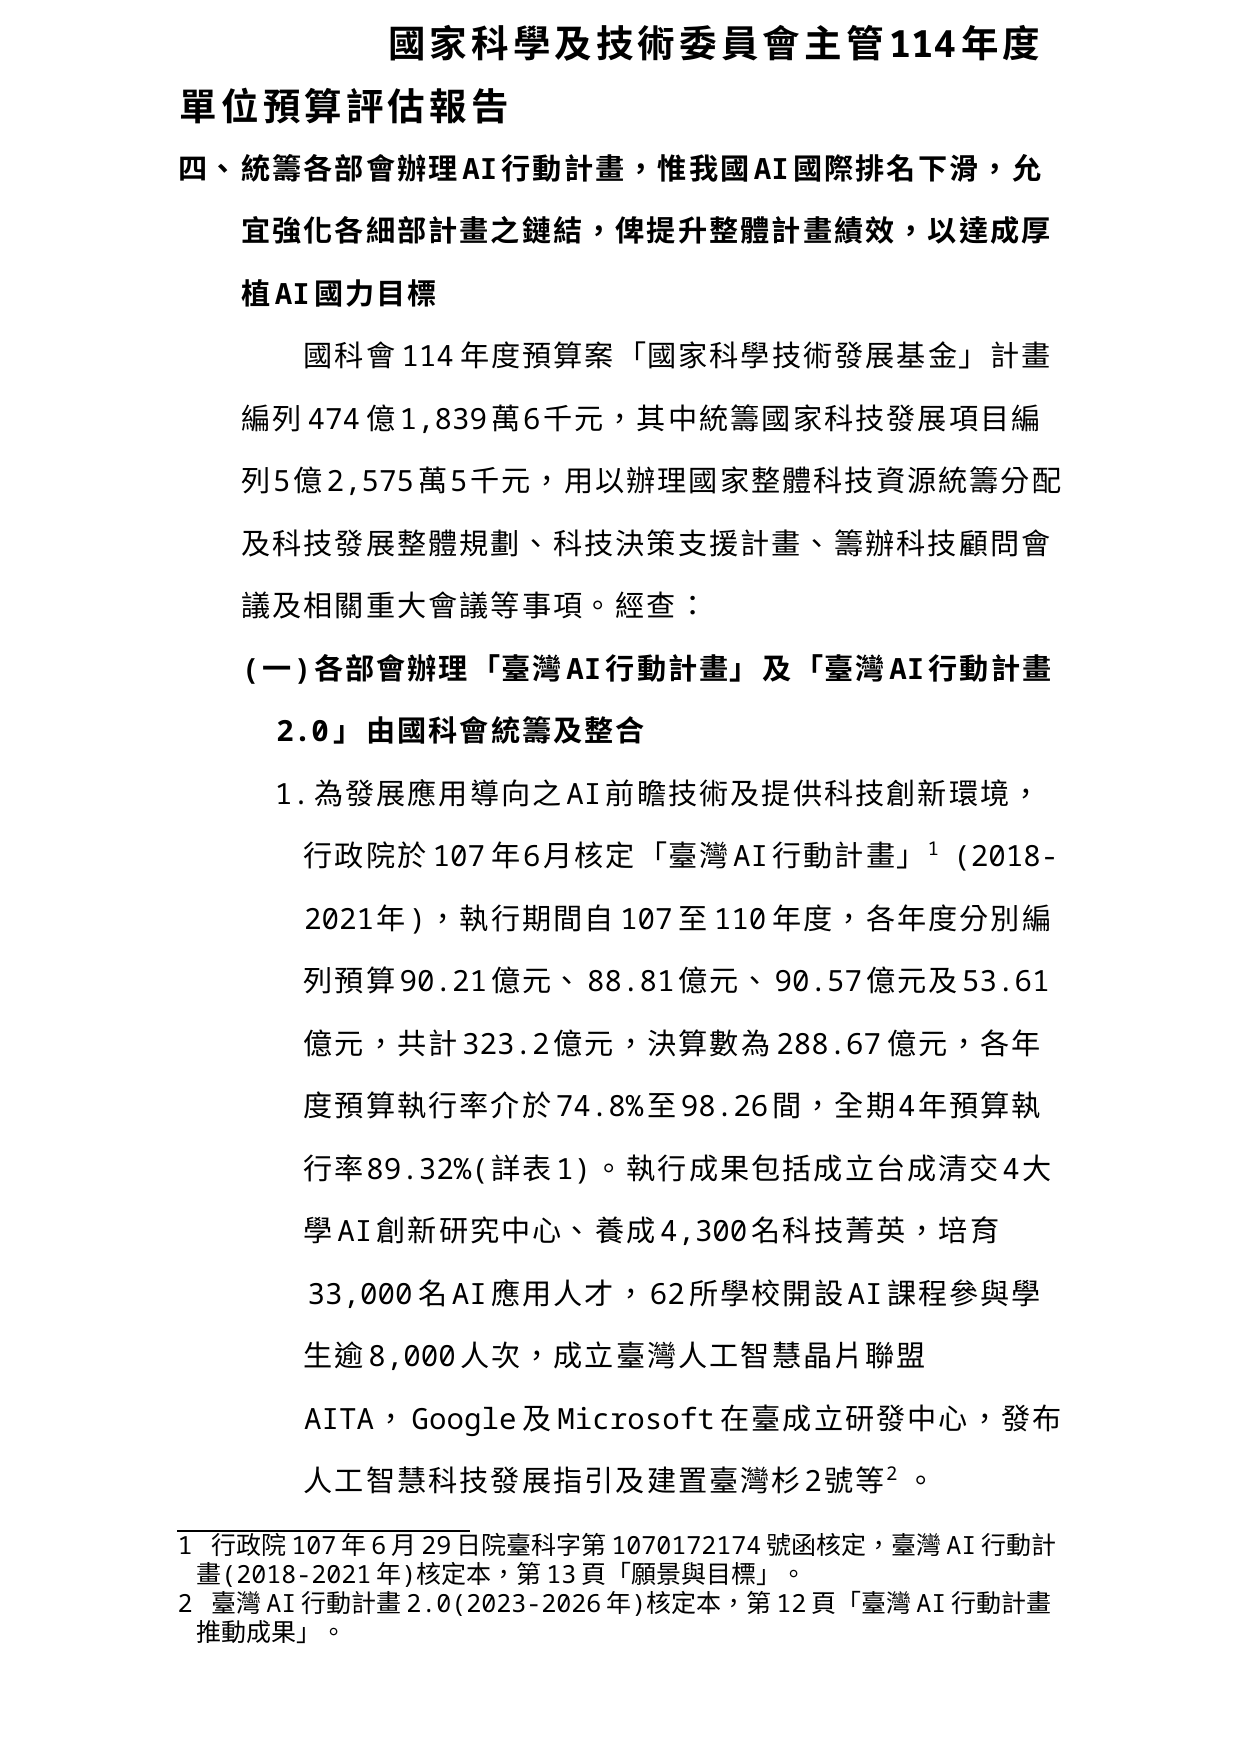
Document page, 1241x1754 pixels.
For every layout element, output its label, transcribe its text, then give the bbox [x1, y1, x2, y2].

text 四、統籌各部會辦理AI行動計畫，惟我國AI國際排名下滑，允宜強化各細部計畫之鏈結，俾提升整體計畫績效，以達成厚植AI國力目標 [177, 125, 1063, 312]
text 1.為發展應用導向之AI前瞻技術及提供科技創新環境，行政院於107年6月核定「臺灣AI行動計畫」(2018-2021年)，執行期間自107至110年度，各年度分別編列預算90.21億元、88.81億元、90.57億元及53.61億元，共計323.2億元，決算數為288.67億元，各年度預算執行率介於74.8%至98.26間，全期4年預算執行率89.32%(詳表1)。執行成果包括成立台成清交4大學AI創新研究中心、養成4,300名科技菁英，培育33,000名AI應用人才，62所學校開設AI課程參與學生逾8,000人次，成立臺灣人工智慧晶片聯盟AITA，Google及Microsoft在臺成立研發中心，發布人工智慧科技發展指引及建置臺灣杉2號等。 [266, 750, 1063, 1500]
text 臺灣AI行動計畫2.0(2023-2026年)核定本，第12頁「臺灣AI行動計畫推動成果」。 [177, 1589, 1063, 1648]
text 國科會114年度預算案「國家科學技術發展基金」計畫編列474億1,839萬6千元，其中統籌國家科技發展項目編列5億2,575萬5千元，用以辦理國家整體科技資源統籌分配及科技發展整體規劃、科技決策支援計畫、籌辦科技顧問會議及相關重大會議等事項。經查： [236, 312, 1063, 625]
text (一)各部會辦理「臺灣AI行動計畫」及「臺灣AI行動計畫2.0」由國科會統籌及整合 [236, 625, 1063, 750]
text 國家科學及技術委員會主管114年度單位預算評估報告 [9, 0, 1063, 125]
text 行政院107年6月29日院臺科字第1070172174號函核定，臺灣AI行動計畫(2018-2021年)核定本，第13頁「願景與目標」。 [177, 1531, 1063, 1589]
